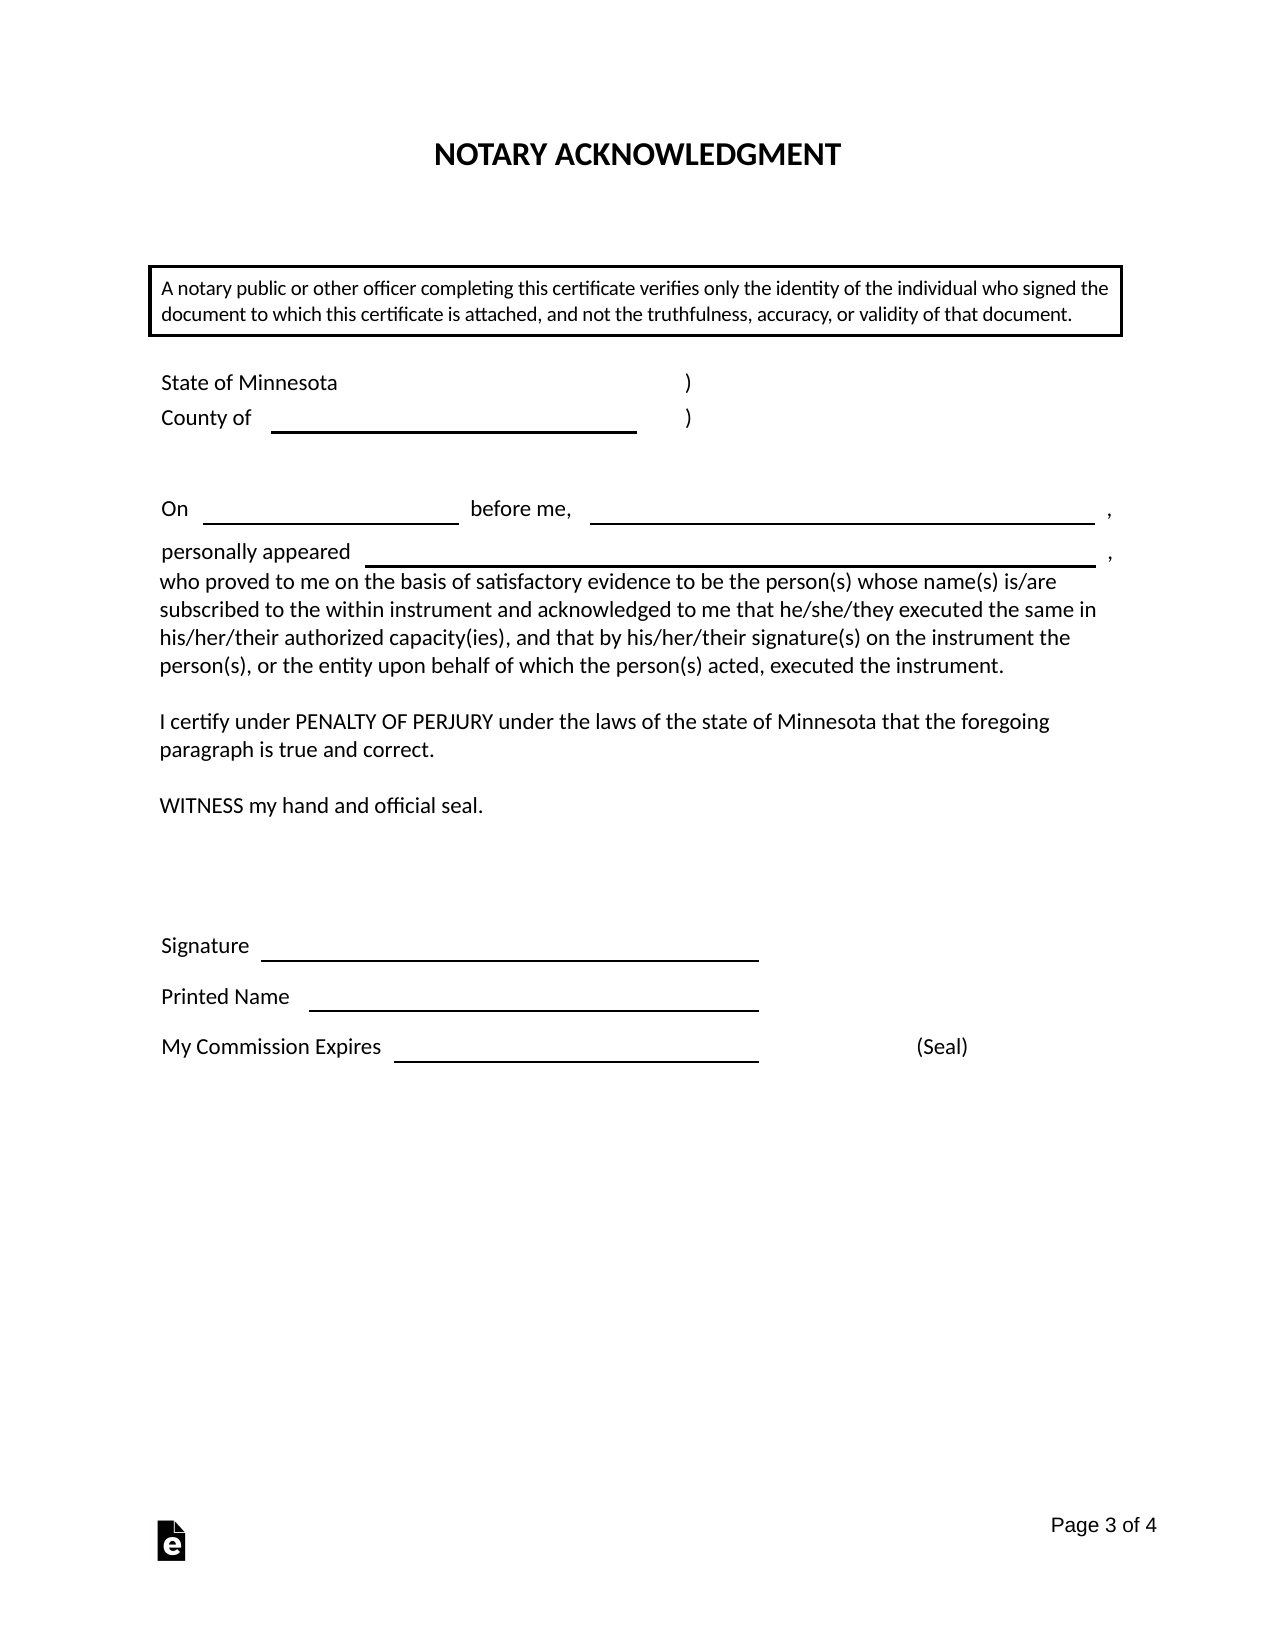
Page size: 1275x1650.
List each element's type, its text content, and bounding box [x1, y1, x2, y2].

table_header ) [637, 403, 703, 431]
table_header (Seal) [759, 1033, 1125, 1061]
table_header Printed Name [150, 982, 309, 1010]
table_header My Commission Expires [150, 1033, 394, 1061]
table_header personally appeared [150, 537, 365, 565]
text NOTARY ACKNOWLEDGMENT [150, 132, 1125, 173]
table_header , [1095, 495, 1124, 522]
table_header [261, 932, 759, 960]
table_header [309, 982, 759, 1010]
table_header On [150, 495, 202, 522]
table_header ) [637, 368, 703, 396]
table_header before me, [459, 495, 590, 522]
table_header [590, 495, 1095, 522]
text I certify under PENALTY OF PERJURY under the laws of the state of Minnesota that the foregoing paragraph is true and correct. [159, 707, 1125, 763]
text who proved to me on the basis of satisfactory evidence to be the person(s) whose name(s) is/are subscribed to the within instrument and acknowledged to me that he/she/they executed the same in his/her/their authorized capacity(ies), and that by his/her/their signature(s) on the instrument the person(s), or the entity upon behalf of which the person(s) acted, executed the instrument. [159, 567, 1125, 679]
table_header [394, 1033, 759, 1061]
table_header [271, 403, 637, 431]
table_header [759, 982, 1124, 1010]
table_header State of Minnesota [150, 368, 637, 396]
table_header County of [150, 403, 271, 431]
table_header Signature [150, 932, 261, 960]
table_header [365, 537, 1096, 565]
table_header [203, 495, 459, 522]
table_header [1125, 1033, 1275, 1061]
table_header , [1096, 537, 1124, 565]
table_header A notary public or other officer completing this certificate verifies only the identity of the individual who signed the document to which this certificate is attached, and not the truthfulness, accuracy, or validity of that document. [152, 268, 1120, 334]
text WITNESS my hand and official seal. [159, 792, 1125, 819]
